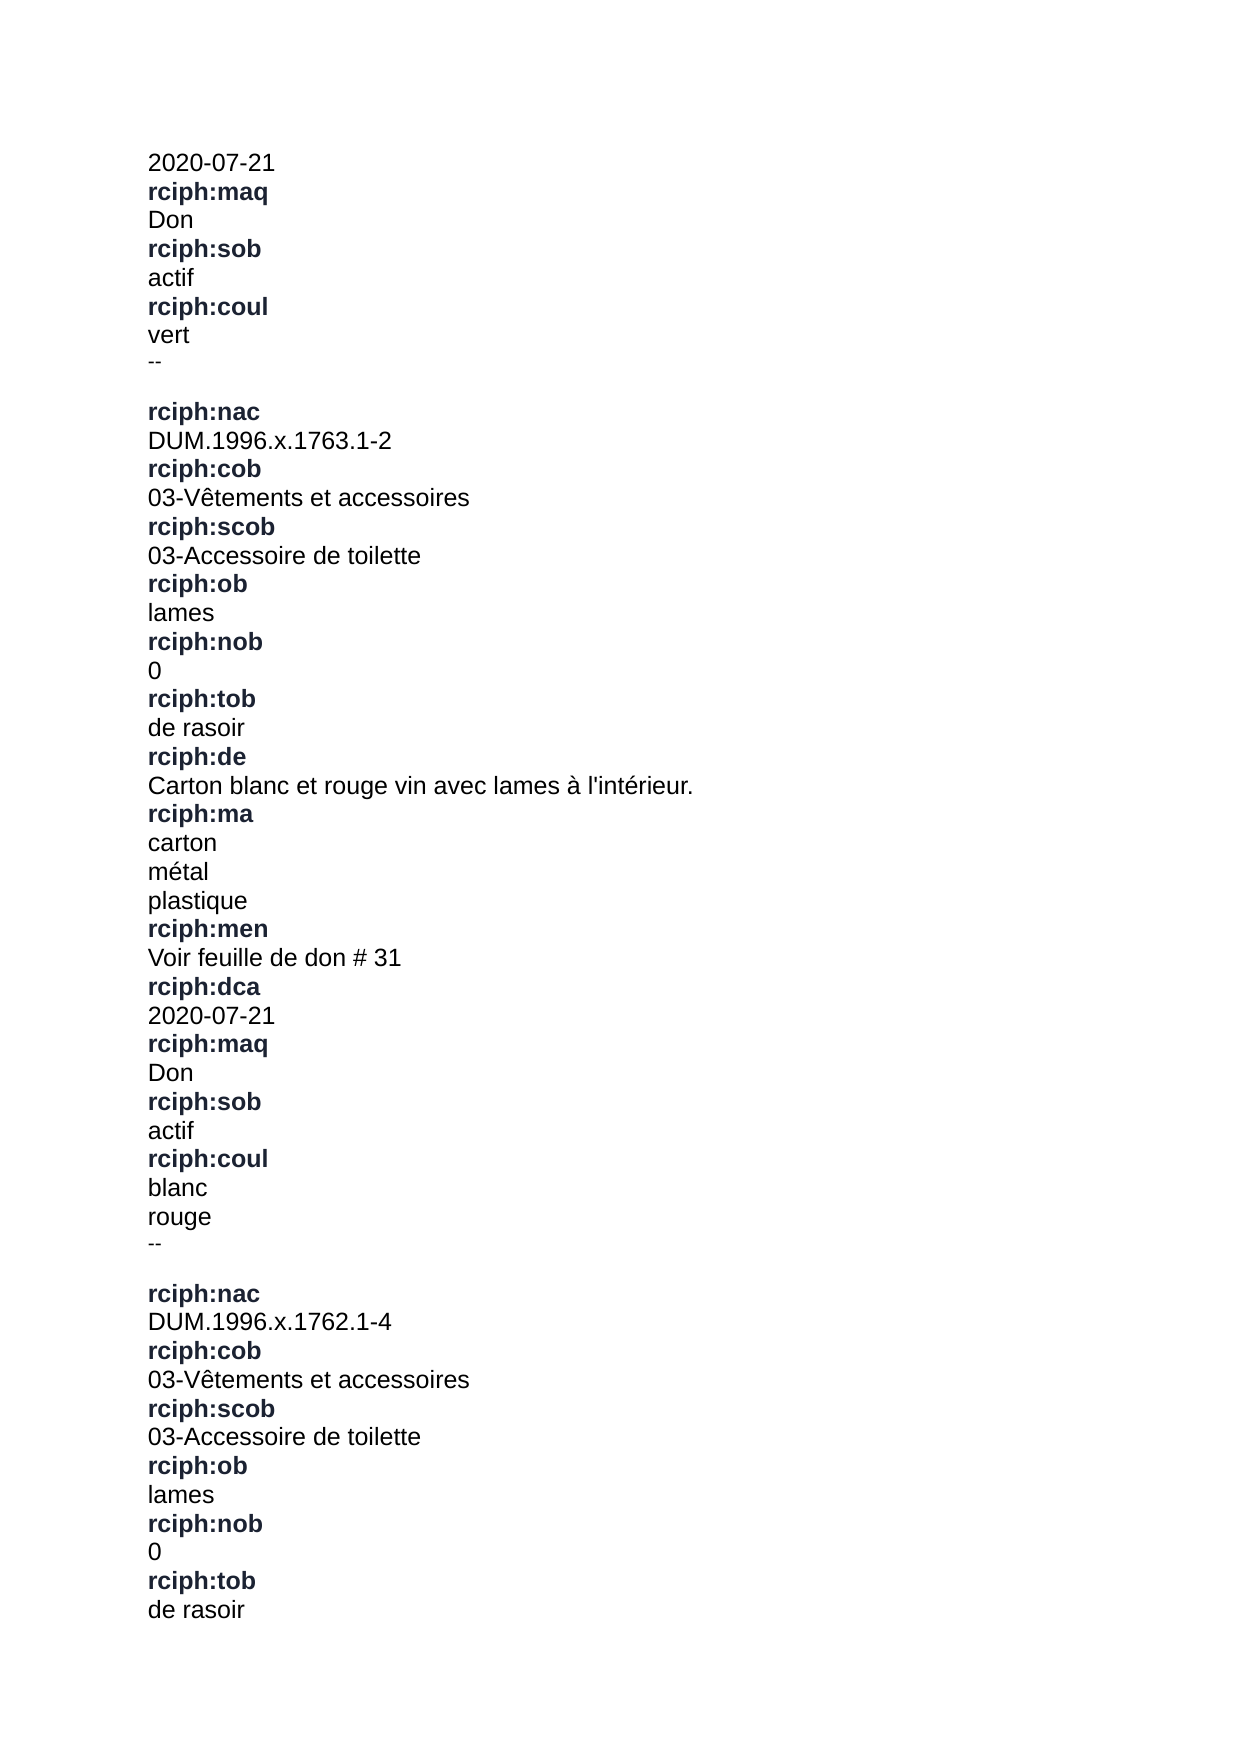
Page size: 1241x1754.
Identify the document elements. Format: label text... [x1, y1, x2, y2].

text rciph:men [148, 914, 1092, 943]
text rciph:nac [148, 1278, 1092, 1307]
text rciph:nob [148, 1508, 1092, 1537]
text carton [148, 828, 1092, 857]
text 03-Accessoire de toilette [148, 1422, 1092, 1451]
text rciph:de [148, 742, 1092, 771]
text actif [148, 1116, 1092, 1144]
text 03-Vêtements et accessoires [148, 483, 1092, 512]
text métal [148, 857, 1092, 886]
text lames [148, 1480, 1092, 1508]
text rciph:scob [148, 512, 1092, 541]
text actif [148, 263, 1092, 291]
text rciph:coul [148, 291, 1092, 320]
text rciph:dca [148, 972, 1092, 1001]
text Don [148, 205, 1092, 234]
text rciph:cob [148, 454, 1092, 483]
text rciph:tob [148, 684, 1092, 713]
text 0 [148, 1537, 1092, 1566]
text rciph:coul [148, 1144, 1092, 1173]
text rciph:sob [148, 1087, 1092, 1116]
text 2020-07-21 [148, 148, 1092, 176]
text rciph:ob [148, 569, 1092, 598]
text de rasoir [148, 713, 1092, 742]
text 03-Vêtements et accessoires [148, 1365, 1092, 1393]
text rciph:ma [148, 799, 1092, 828]
text 03-Accessoire de toilette [148, 541, 1092, 569]
text rciph:cob [148, 1336, 1092, 1365]
text -- [148, 1231, 1092, 1254]
text 2020-07-21 [148, 1001, 1092, 1029]
text 0 [148, 656, 1092, 684]
text rciph:nob [148, 627, 1092, 656]
text Carton blanc et rouge vin avec lames à l'intérieur. [148, 771, 1092, 799]
text rciph:maq [148, 176, 1092, 205]
text rciph:tob [148, 1566, 1092, 1595]
text lames [148, 598, 1092, 627]
text rciph:ob [148, 1451, 1092, 1480]
text rciph:sob [148, 234, 1092, 263]
text rouge [148, 1202, 1092, 1231]
text Don [148, 1058, 1092, 1087]
text -- [148, 349, 1092, 373]
text rciph:maq [148, 1029, 1092, 1058]
text Voir feuille de don # 31 [148, 943, 1092, 972]
text DUM.1996.x.1762.1-4 [148, 1307, 1092, 1336]
text rciph:scob [148, 1393, 1092, 1422]
text plastique [148, 886, 1092, 914]
text blanc [148, 1173, 1092, 1202]
text rciph:nac [148, 397, 1092, 426]
text vert [148, 320, 1092, 349]
text de rasoir [148, 1595, 1092, 1623]
text DUM.1996.x.1763.1-2 [148, 426, 1092, 454]
